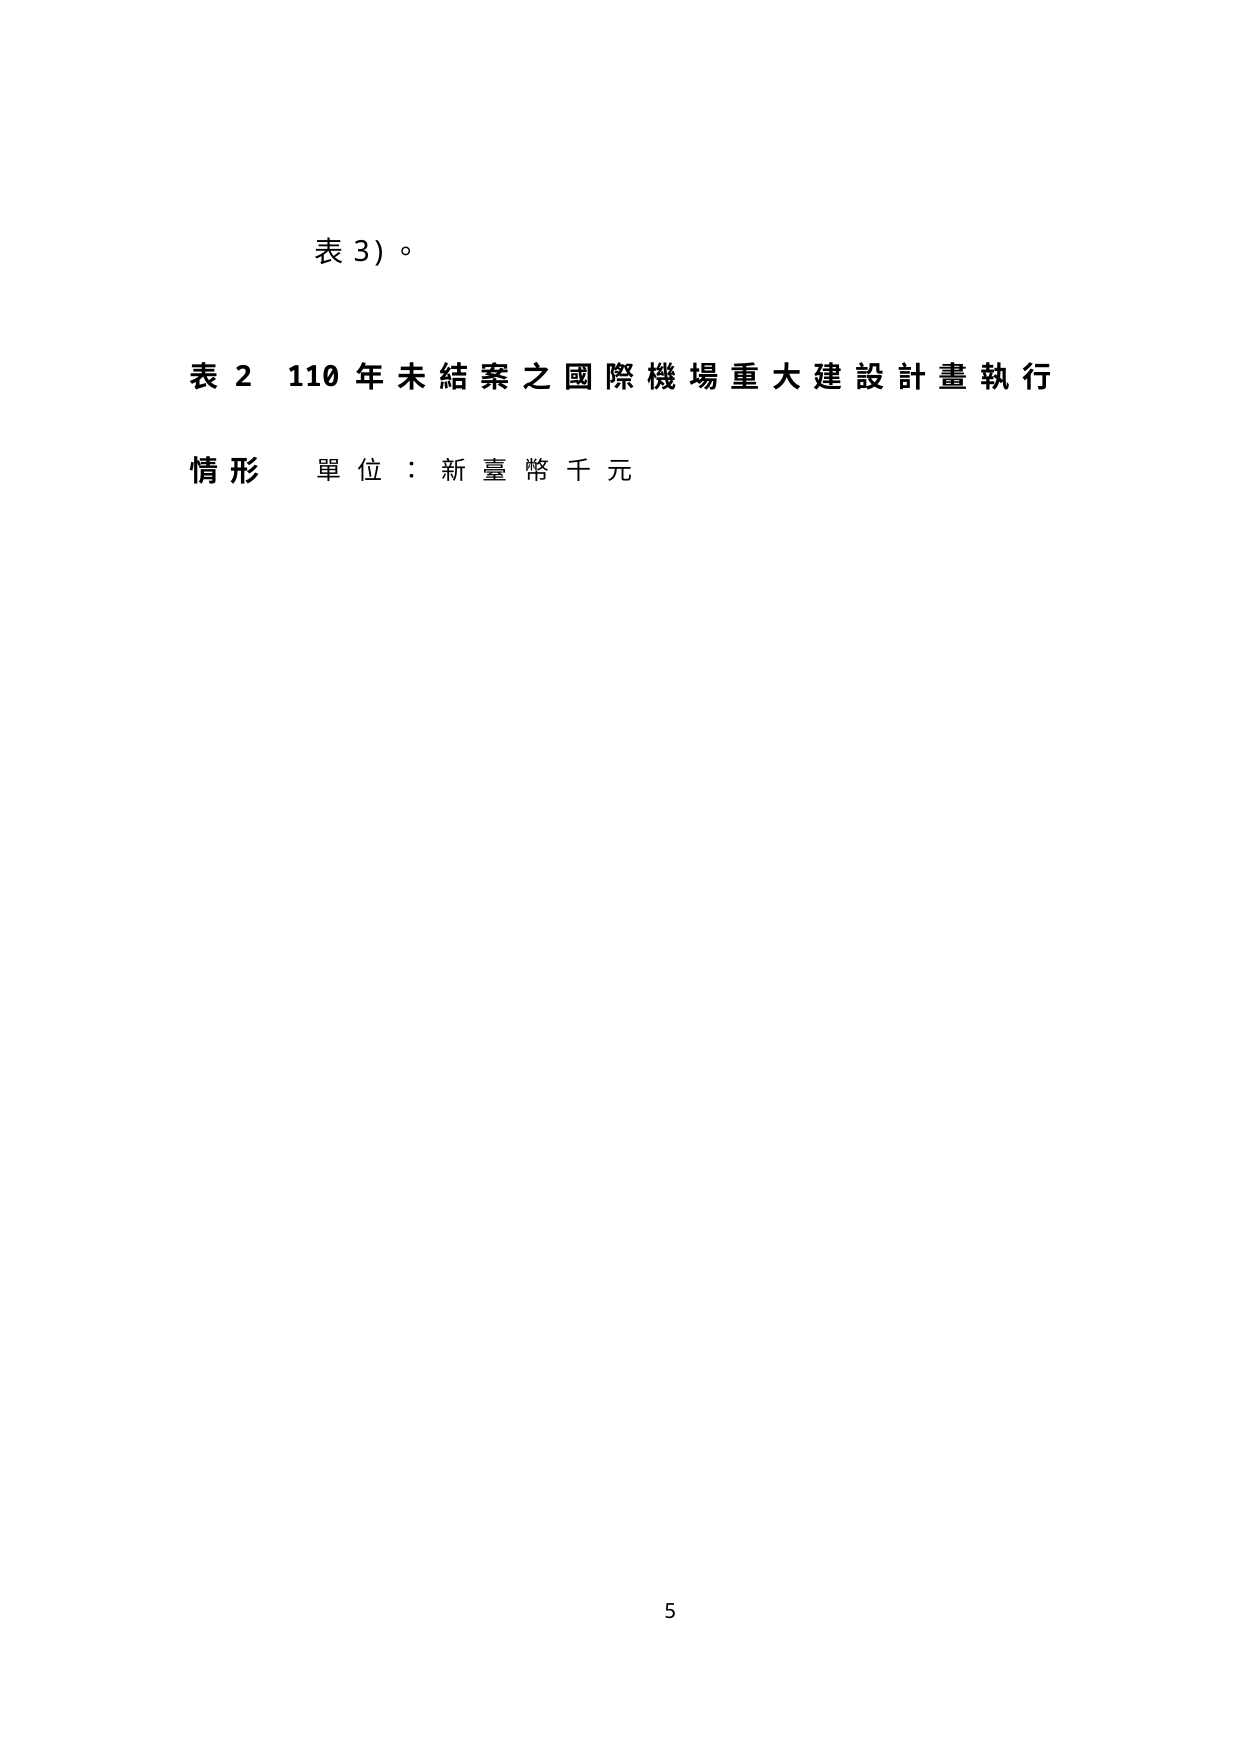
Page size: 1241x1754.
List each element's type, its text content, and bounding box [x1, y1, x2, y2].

text 表3)。 [271, 177, 1058, 302]
text 表2 110年未結案之國際機場重大建設計畫執行情形 單位：新臺幣千元 [168, 302, 1058, 490]
